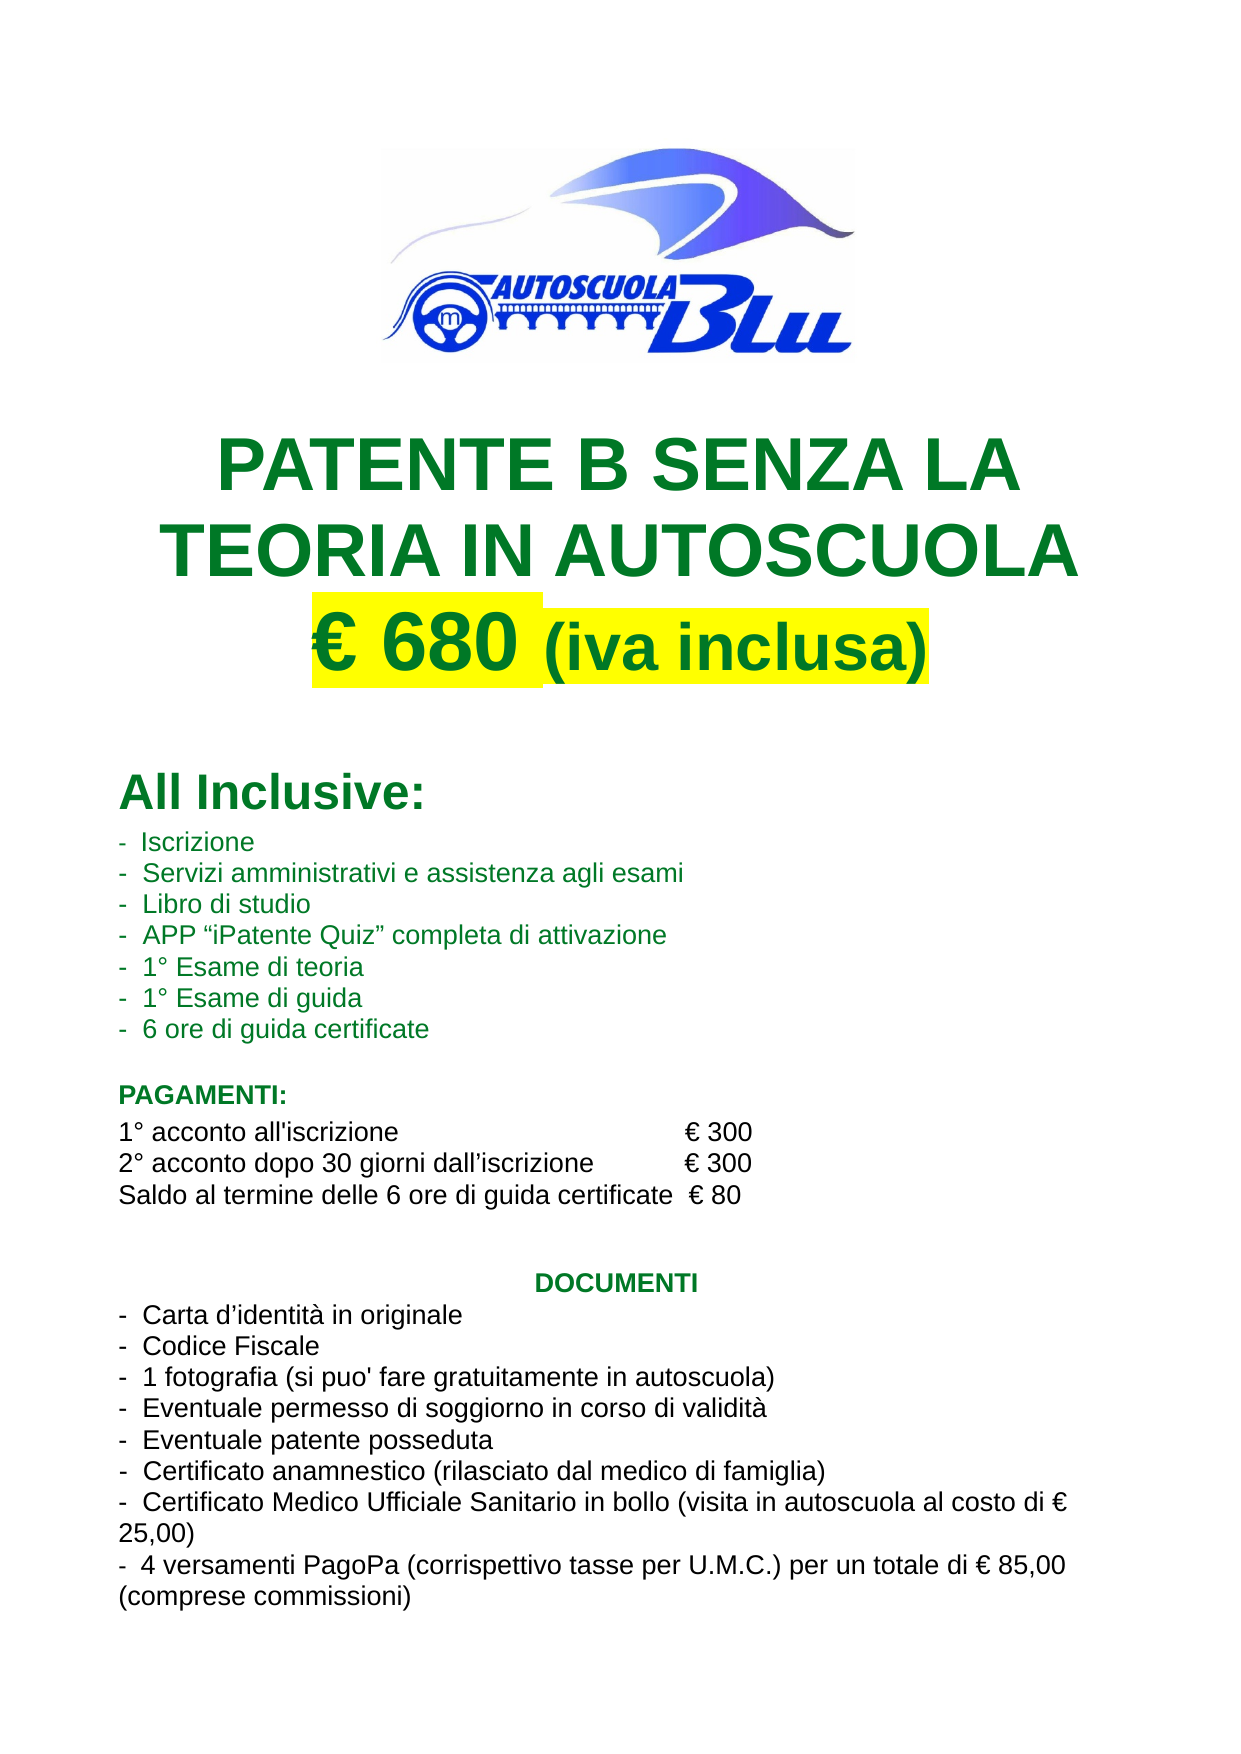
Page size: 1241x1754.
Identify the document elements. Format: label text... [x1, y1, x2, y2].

text - Codice Fiscale [118, 1330, 1122, 1361]
text - Eventuale permesso di soggiorno in corso di validità [118, 1392, 1122, 1424]
text - Eventuale patente posseduta [118, 1424, 1122, 1455]
text Saldo al termine delle 6 ore di guida certificate € 80 [118, 1179, 1122, 1210]
text - 6 ore di guida certificate [118, 1013, 1122, 1044]
picture [376, 138, 858, 363]
text - 4 versamenti PagoPa (corrispettivo tasse per U.M.C.) per un totale di € 85,00 (comprese commissioni) [118, 1549, 1122, 1611]
text 1° acconto all'iscrizione € 300 [118, 1116, 1122, 1147]
text - 1 fotografia (si puo' fare gratuitamente in autoscuola) [118, 1361, 1122, 1392]
text - Carta d’identità in originale [118, 1299, 1122, 1330]
text All Inclusive: [118, 762, 1122, 820]
text - 1° Esame di guida [118, 982, 1122, 1013]
text - Iscrizione [118, 826, 1122, 857]
text - 1° Esame di teoria [118, 951, 1122, 982]
text PATENTE B SENZA LA TEORIA IN AUTOSCUOLA [118, 420, 1122, 592]
text - Servizi amministrativi e assistenza agli esami [118, 857, 1122, 888]
text - Certificato Medico Ufficiale Sanitario in bollo (visita in autoscuola al costo di € 25,00) [118, 1486, 1122, 1549]
text 2° acconto dopo 30 giorni dall’iscrizione € 300 [118, 1147, 1122, 1179]
text PAGAMENTI: [118, 1079, 1122, 1110]
text DOCUMENTI [118, 1267, 1122, 1299]
text - APP “iPatente Quiz” completa di attivazione [118, 919, 1122, 951]
text - Libro di studio [118, 888, 1122, 919]
text € 680 (iva inclusa) [118, 592, 1122, 688]
text - Certificato anamnestico (rilasciato dal medico di famiglia) [88, 1455, 1122, 1486]
